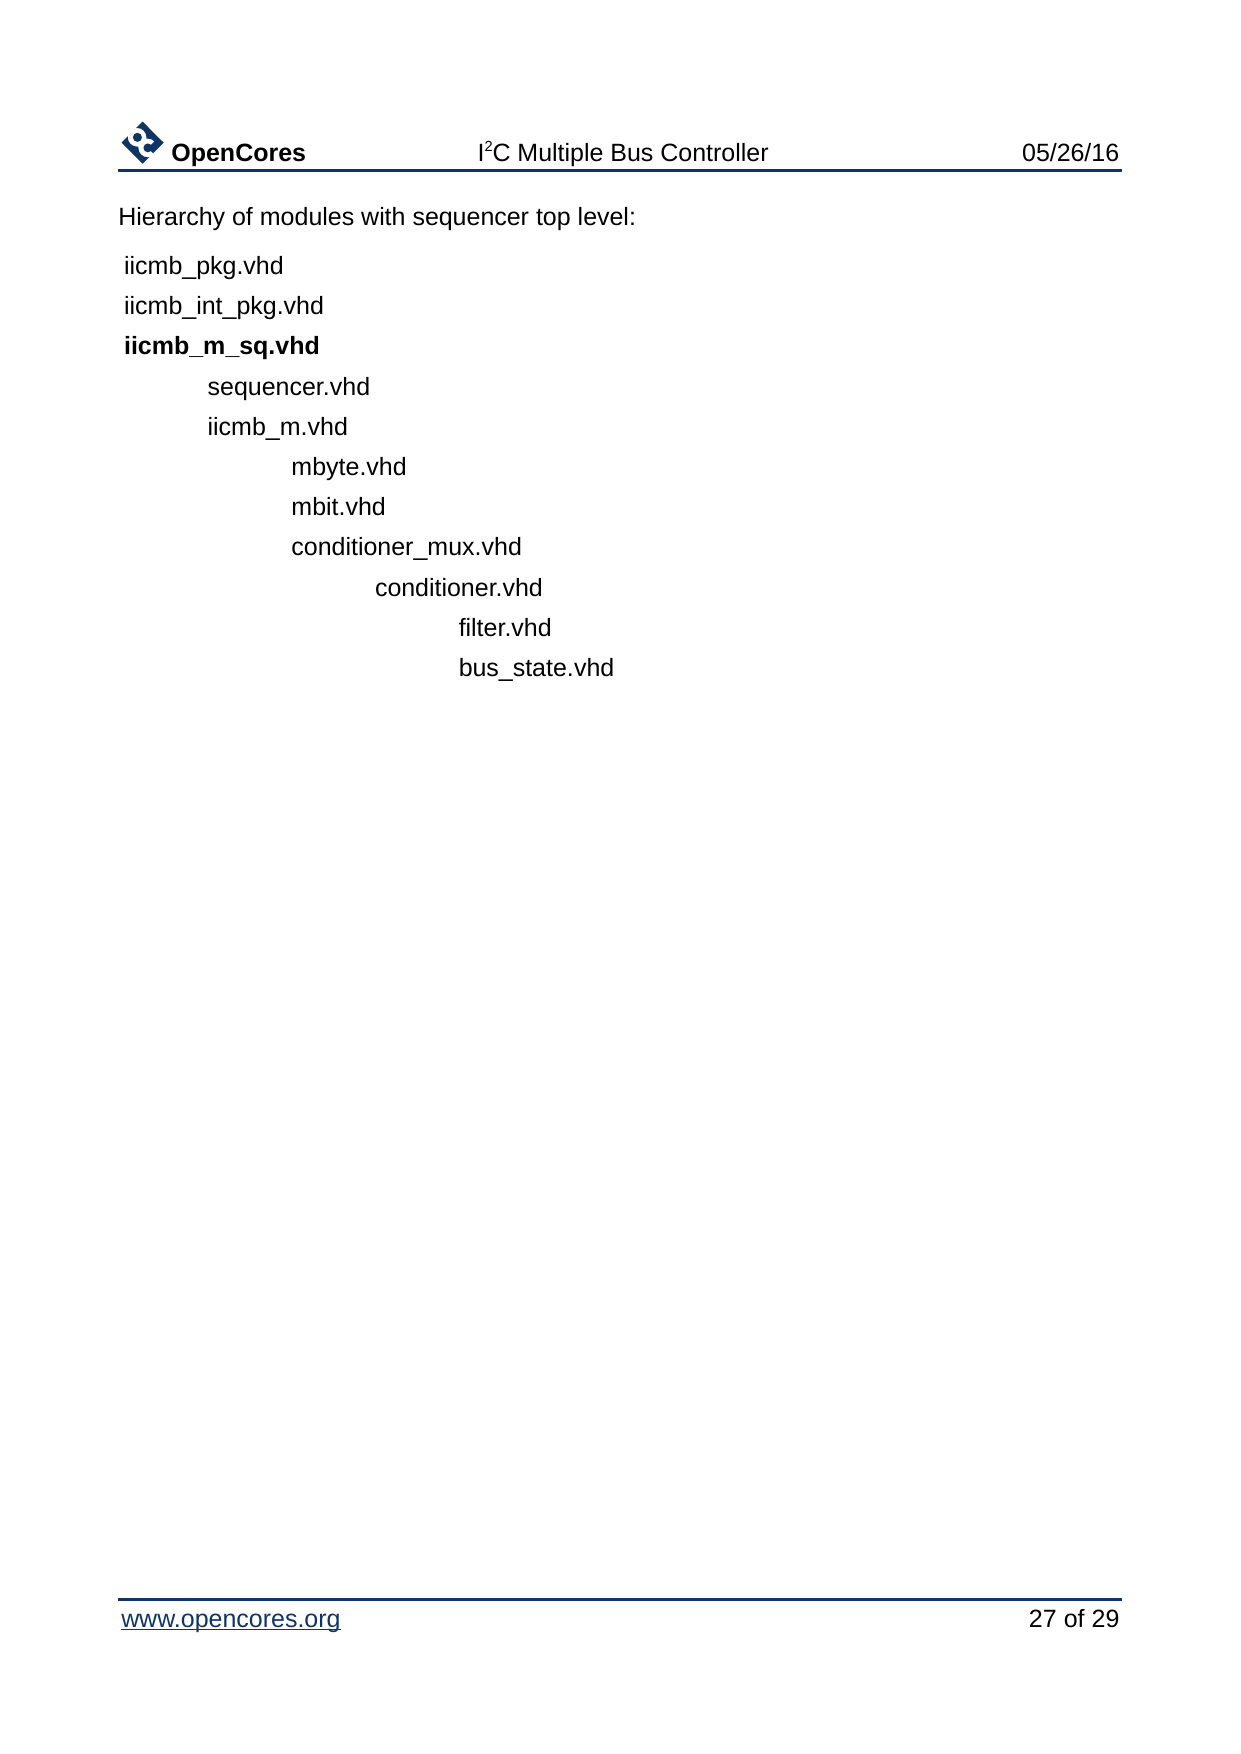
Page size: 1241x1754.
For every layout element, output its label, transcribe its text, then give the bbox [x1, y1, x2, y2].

table_cell [620, 285, 704, 326]
table_cell [955, 406, 1038, 446]
table_cell [202, 607, 285, 647]
table_cell [536, 486, 620, 527]
table_cell [788, 366, 871, 406]
table_cell [1038, 527, 1122, 567]
table_cell [202, 486, 285, 527]
table_cell [955, 527, 1038, 567]
table_cell [704, 366, 787, 406]
table_cell [955, 285, 1038, 326]
table_cell [871, 285, 955, 326]
table_cell mbit.vhd [285, 486, 536, 527]
table_cell [620, 446, 704, 486]
table_cell [620, 326, 704, 366]
table_cell [955, 446, 1038, 486]
table_cell [871, 607, 955, 647]
table_cell [202, 446, 285, 486]
table_header [704, 245, 787, 285]
table_cell [620, 486, 704, 527]
table_cell [704, 607, 787, 647]
table_cell [704, 326, 787, 366]
table_cell [118, 366, 202, 406]
table_cell [1038, 647, 1122, 687]
table_cell [704, 446, 787, 486]
table_cell [536, 406, 620, 446]
table_header [620, 245, 704, 285]
table_cell [1038, 567, 1122, 607]
table_cell [118, 647, 202, 687]
table_cell filter.vhd [453, 607, 704, 647]
table_header [369, 245, 453, 285]
text Hierarchy of modules with sequencer top level: [118, 202, 1122, 231]
table_cell [871, 486, 955, 527]
table_cell [704, 486, 787, 527]
table_cell [1038, 446, 1122, 486]
table_cell [285, 567, 369, 607]
table_header [536, 245, 620, 285]
table_cell [536, 527, 620, 567]
table_cell conditioner_mux.vhd [285, 527, 536, 567]
table_cell [788, 486, 871, 527]
table_cell [202, 567, 285, 607]
table_cell [788, 607, 871, 647]
table_cell [788, 446, 871, 486]
table_cell [788, 406, 871, 446]
table_cell [955, 607, 1038, 647]
table_cell iicmb_m_sq.vhd [118, 326, 369, 366]
table_header [453, 245, 536, 285]
table_cell [536, 285, 620, 326]
table_cell [118, 406, 202, 446]
table_cell [620, 366, 704, 406]
table_cell [285, 647, 369, 687]
table_header [788, 245, 871, 285]
table_cell [118, 567, 202, 607]
table_cell [788, 647, 871, 687]
table_cell [620, 567, 704, 607]
table_cell [369, 607, 453, 647]
table_cell [871, 406, 955, 446]
table_cell bus_state.vhd [453, 647, 704, 687]
table_cell [955, 647, 1038, 687]
table_cell [453, 285, 536, 326]
table_cell [871, 567, 955, 607]
table_cell [704, 647, 787, 687]
table_header [871, 245, 955, 285]
table_cell [704, 285, 787, 326]
table_cell [536, 446, 620, 486]
table_cell [1038, 326, 1122, 366]
table_cell [118, 446, 202, 486]
table_cell [1038, 366, 1122, 406]
table_cell [871, 527, 955, 567]
table_cell [620, 527, 704, 567]
table_cell [788, 326, 871, 366]
table_cell [369, 647, 453, 687]
table_cell iicmb_m.vhd [202, 406, 453, 446]
table_cell [788, 285, 871, 326]
table_cell [871, 326, 955, 366]
table_cell [536, 366, 620, 406]
table_cell [453, 326, 536, 366]
table_cell [871, 366, 955, 406]
table_cell [620, 406, 704, 446]
table_cell conditioner.vhd [369, 567, 620, 607]
table_cell [1038, 607, 1122, 647]
table_cell [704, 527, 787, 567]
table_cell [871, 446, 955, 486]
table_cell [1038, 285, 1122, 326]
table_cell [955, 486, 1038, 527]
table_cell [118, 607, 202, 647]
table_cell [118, 486, 202, 527]
table_cell [1038, 486, 1122, 527]
table_cell [202, 527, 285, 567]
table_cell [1038, 406, 1122, 446]
table_cell [369, 326, 453, 366]
table_cell [955, 326, 1038, 366]
table_cell [536, 326, 620, 366]
table_header [1038, 245, 1122, 285]
table_cell [369, 285, 453, 326]
table_header [955, 245, 1038, 285]
table_cell [118, 527, 202, 567]
table_cell [285, 607, 369, 647]
table_cell [704, 406, 787, 446]
table_cell [453, 406, 536, 446]
table_cell [453, 366, 536, 406]
table_cell [788, 527, 871, 567]
table_cell [704, 567, 787, 607]
table_cell [955, 366, 1038, 406]
table_cell [788, 567, 871, 607]
table_cell [202, 647, 285, 687]
table_cell [871, 647, 955, 687]
table_cell [955, 567, 1038, 607]
table_cell mbyte.vhd [285, 446, 536, 486]
table_header iicmb_pkg.vhd [118, 245, 369, 285]
table_cell sequencer.vhd [202, 366, 453, 406]
table_cell iicmb_int_pkg.vhd [118, 285, 369, 326]
